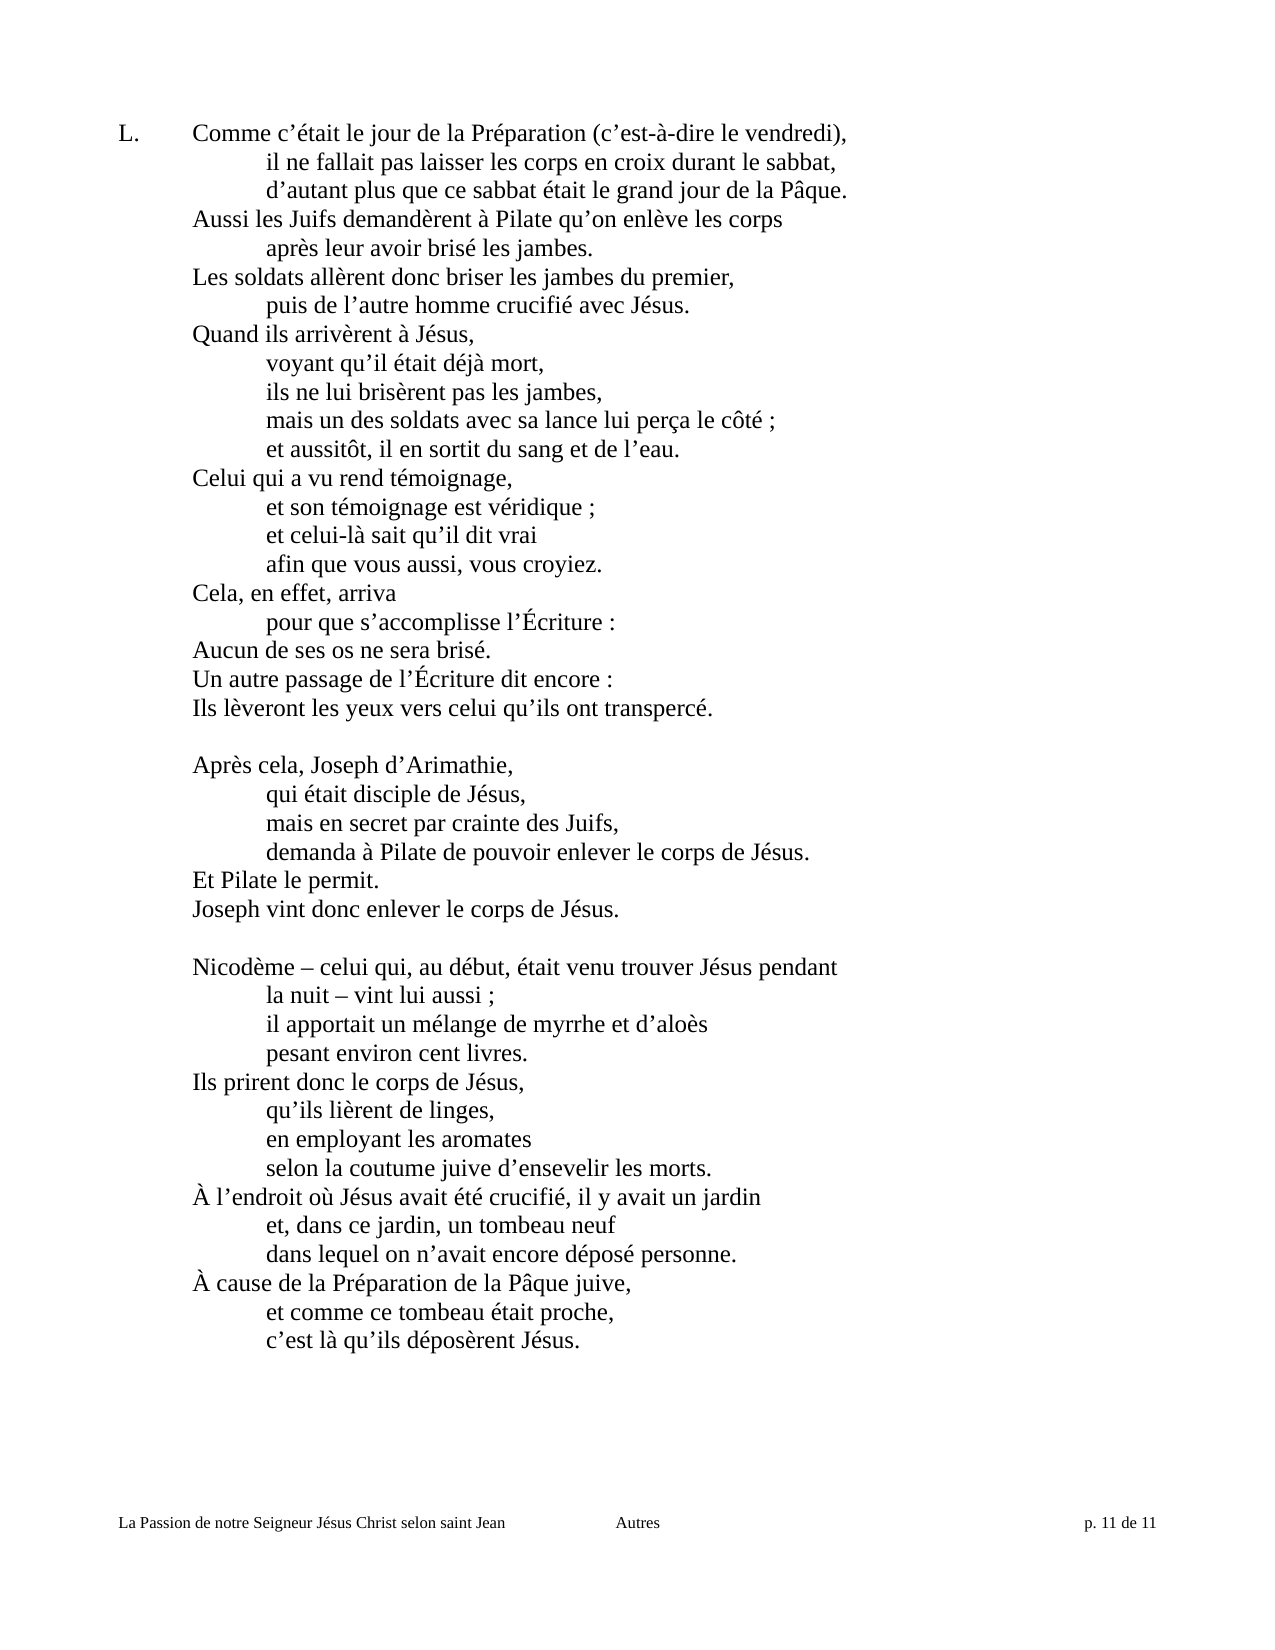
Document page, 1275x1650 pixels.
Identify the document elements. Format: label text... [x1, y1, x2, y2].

text et, dans ce jardin, un tombeau neuf [118, 1211, 1157, 1239]
text il ne fallait pas laisser les corps en croix durant le sabbat, [118, 147, 1157, 176]
text Après cela, Joseph d’Arimathie, [118, 751, 1157, 779]
text Et Pilate le permit. [118, 866, 1157, 894]
text en employant les aromates [118, 1124, 1157, 1153]
text après leur avoir brisé les jambes. [118, 233, 1157, 262]
text dans lequel on n’avait encore déposé personne. [118, 1239, 1157, 1268]
text Aucun de ses os ne sera brisé. [118, 636, 1157, 664]
text voyant qu’il était déjà mort, [118, 348, 1157, 377]
text et comme ce tombeau était proche, [118, 1297, 1157, 1326]
text il apportait un mélange de myrrhe et d’aloès [118, 1009, 1157, 1038]
text d’autant plus que ce sabbat était le grand jour de la Pâque. [118, 176, 1157, 204]
text qu’ils lièrent de linges, [118, 1096, 1157, 1124]
text ils ne lui brisèrent pas les jambes, [118, 377, 1157, 406]
text pour que s’accomplisse l’Écriture : [118, 607, 1157, 636]
text Joseph vint donc enlever le corps de Jésus. [118, 894, 1157, 923]
text Aussi les Juifs demandèrent à Pilate qu’on enlève les corps [118, 204, 1157, 233]
text Ils prirent donc le corps de Jésus, [118, 1067, 1157, 1096]
text selon la coutume juive d’ensevelir les morts. [118, 1153, 1157, 1182]
text et aussitôt, il en sortit du sang et de l’eau. [118, 434, 1157, 463]
text À l’endroit où Jésus avait été crucifié, il y avait un jardin [118, 1182, 1157, 1211]
text et celui-là sait qu’il dit vrai [118, 521, 1157, 549]
text c’est là qu’ils déposèrent Jésus. [118, 1326, 1157, 1354]
text pesant environ cent livres. [118, 1038, 1157, 1067]
text Celui qui a vu rend témoignage, [118, 463, 1157, 492]
text Les soldats allèrent donc briser les jambes du premier, [118, 262, 1157, 291]
text la nuit – vint lui aussi ; [118, 981, 1157, 1009]
text mais un des soldats avec sa lance lui perça le côté ; [118, 406, 1157, 434]
text afin que vous aussi, vous croyiez. [118, 549, 1157, 578]
text Cela, en effet, arriva [118, 578, 1157, 607]
text demanda à Pilate de pouvoir enlever le corps de Jésus. [118, 837, 1157, 866]
text puis de l’autre homme crucifié avec Jésus. [118, 291, 1157, 319]
text Un autre passage de l’Écriture dit encore : [118, 664, 1157, 693]
text L. Comme c’était le jour de la Préparation (c’est-à-dire le vendredi), [118, 118, 1157, 147]
text mais en secret par crainte des Juifs, [118, 808, 1157, 837]
text Ils lèveront les yeux vers celui qu’ils ont transpercé. [118, 693, 1157, 722]
text À cause de la Préparation de la Pâque juive, [118, 1268, 1157, 1297]
text et son témoignage est véridique ; [118, 492, 1157, 521]
text Nicodème – celui qui, au début, était venu trouver Jésus pendant [118, 952, 1157, 981]
text qui était disciple de Jésus, [118, 779, 1157, 808]
text Quand ils arrivèrent à Jésus, [118, 319, 1157, 348]
